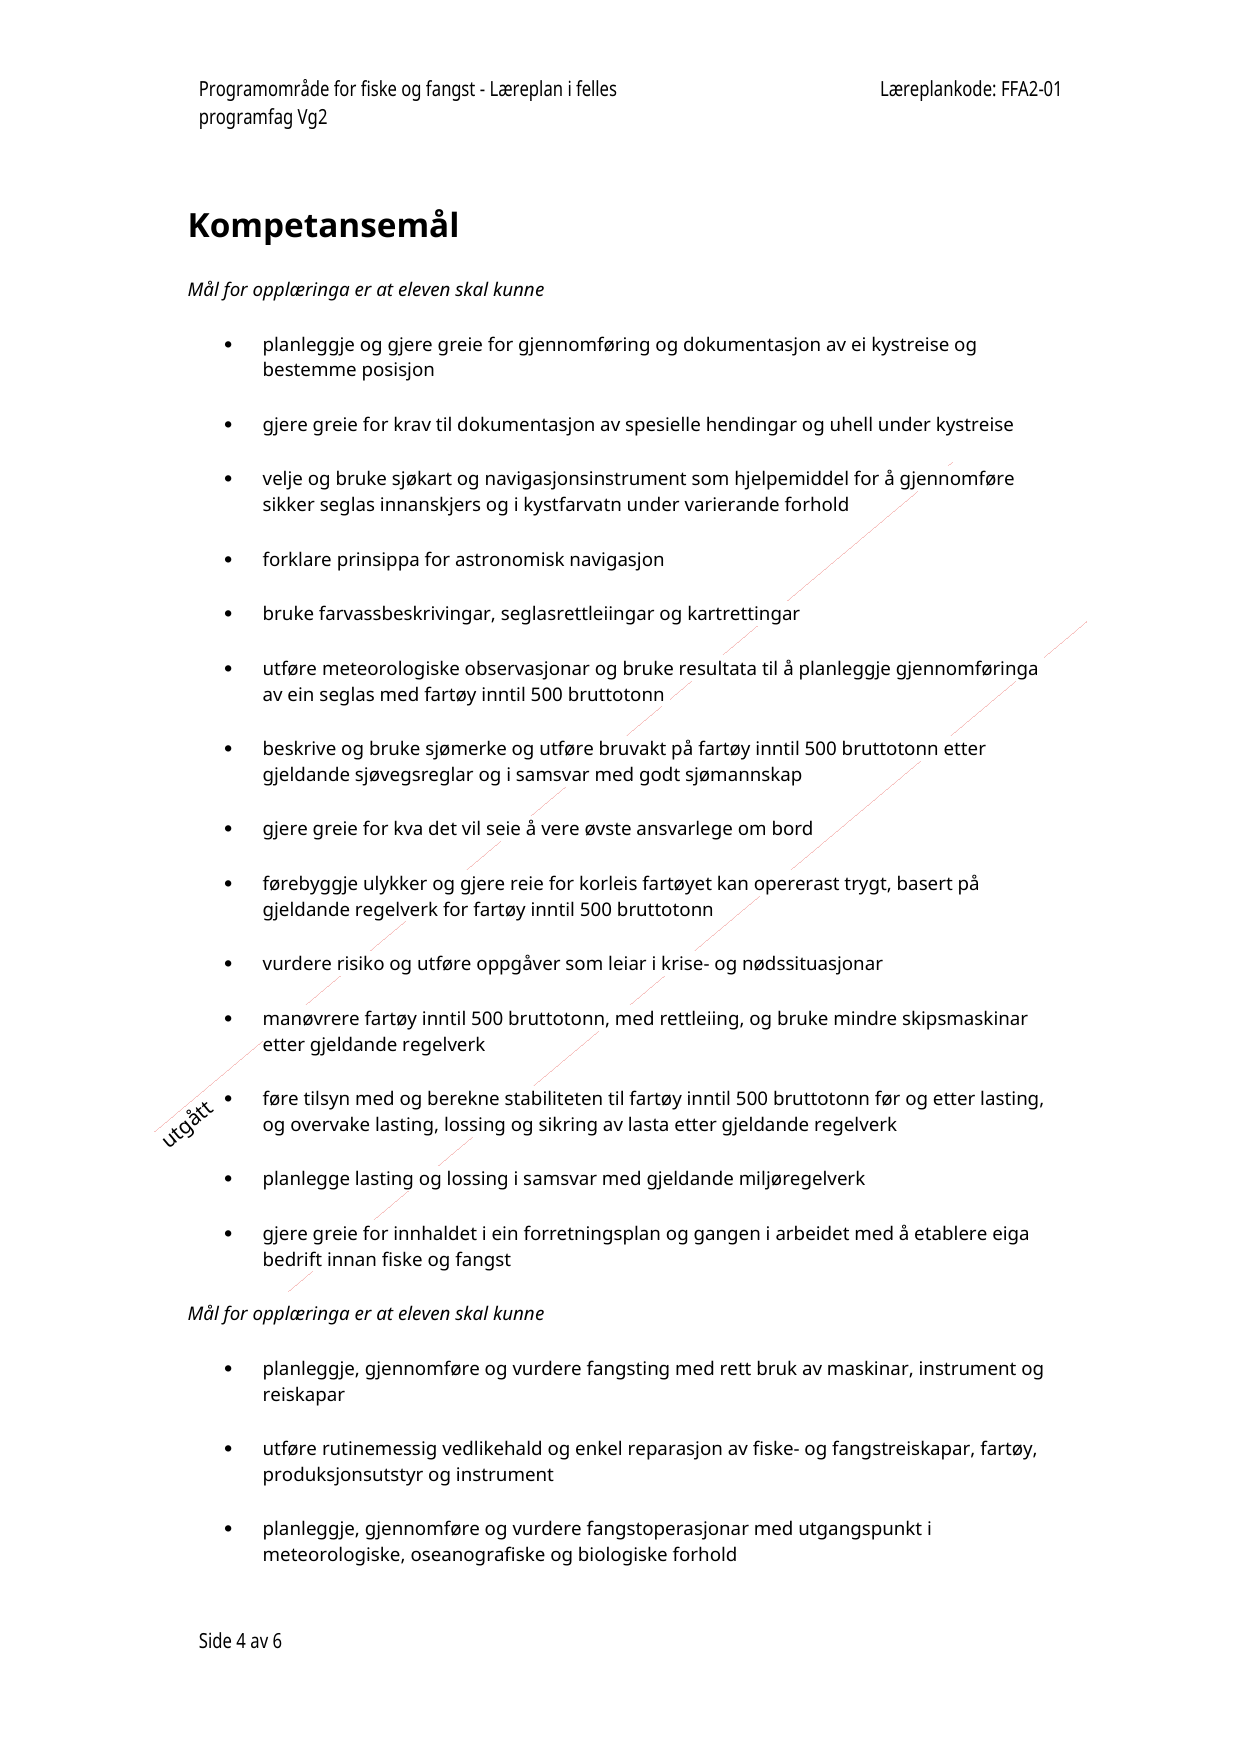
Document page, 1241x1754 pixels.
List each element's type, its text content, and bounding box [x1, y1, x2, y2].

list forklare prinsippa for astronomisk navigasjon [670, 546, 851, 571]
list planlegge lasting og lossing i samsvar med gjeldande miljøregelverk [870, 1166, 1053, 1191]
list planleggje, gjennomføre og vurdere fangstoperasjonar med utgangspunkt i meteorologiske, oseanografiske og biologiske forhold [742, 1516, 1053, 1567]
list føre tilsyn med og berekne stabiliteten til fartøy inntil 500 bruttotonn før og etter lasting, og overvake lasting, lossing og sikring av lasta etter gjeldande regelverk [902, 1086, 1053, 1137]
list utføre meteorologiske observasjonar og bruke resultata til å planleggje gjennomføringa av ein seglas med fartøy inntil 500 bruttotonn [988, 655, 1053, 706]
list bruke farvassbeskrivingar, seglasrettleiingar og kartrettingar [805, 601, 1053, 626]
list gjere greie for kva det vil seie å vere øvste ansvarlege om bord [827, 816, 1053, 841]
list forklare prinsippa for astronomisk navigasjon [824, 546, 1053, 571]
subtitle Kompetansemål [468, 156, 1053, 247]
list velje og bruke sjøkart og navigasjonsinstrument som hjelpemiddel for å gjennomføre sikker seglas innanskjers og i kystfarvatn under varierande forhold [889, 466, 1053, 517]
list manøvrere fartøy inntil 500 bruttotonn, med rettleiing, og bruke mindre skipsmaskinar etter gjeldande regelverk [490, 1031, 597, 1056]
list førebyggje ulykker og gjere reie for korleis fartøyet kan opererast trygt, basert på gjeldande regelverk for fartøy inntil 500 bruttotonn [732, 870, 1053, 921]
list utføre meteorologiske observasjonar og bruke resultata til å planleggje gjennomføringa av ein seglas med fartøy inntil 500 bruttotonn [670, 681, 1014, 706]
text Mål for opplæringa er at eleven skal kunne [551, 1301, 1053, 1326]
list planleggje og gjere greie for gjennomføring og dokumentasjon av ei kystreise og bestemme posisjon [440, 331, 1053, 382]
text Mål for opplæringa er at eleven skal kunne [551, 276, 1053, 302]
list manøvrere fartøy inntil 500 bruttotonn, med rettleiing, og bruke mindre skipsmaskinar etter gjeldande regelverk [571, 1005, 1053, 1056]
list gjere greie for innhaldet i ein forretningsplan og gangen i arbeidet med å etablere eiga bedrift innan fiske og fangst [516, 1220, 1053, 1271]
list beskrive og bruke sjømerke og utføre bruvakt på fartøy inntil 500 bruttotonn etter gjeldande sjøvegsreglar og i samsvar med godt sjømannskap [891, 736, 1053, 787]
list utføre rutinemessig vedlikehald og enkel reparasjon av fiske- og fangstreiskapar, fartøy, produksjonsutstyr og instrument [559, 1436, 1053, 1487]
list planleggje, gjennomføre og vurdere fangsting med rett bruk av maskinar, instrument og reiskapar [225, 1355, 263, 1406]
list vurdere risiko og utføre oppgåver som leiar i krise- og nødssituasjonar [888, 951, 1053, 976]
list beskrive og bruke sjømerke og utføre bruvakt på fartøy inntil 500 bruttotonn etter gjeldande sjøvegsreglar og i samsvar med godt sjømannskap [807, 761, 919, 787]
list planleggje, gjennomføre og vurdere fangsting med rett bruk av maskinar, instrument og reiskapar [350, 1355, 1053, 1406]
list forklare prinsippa for astronomisk navigasjon [225, 546, 263, 571]
